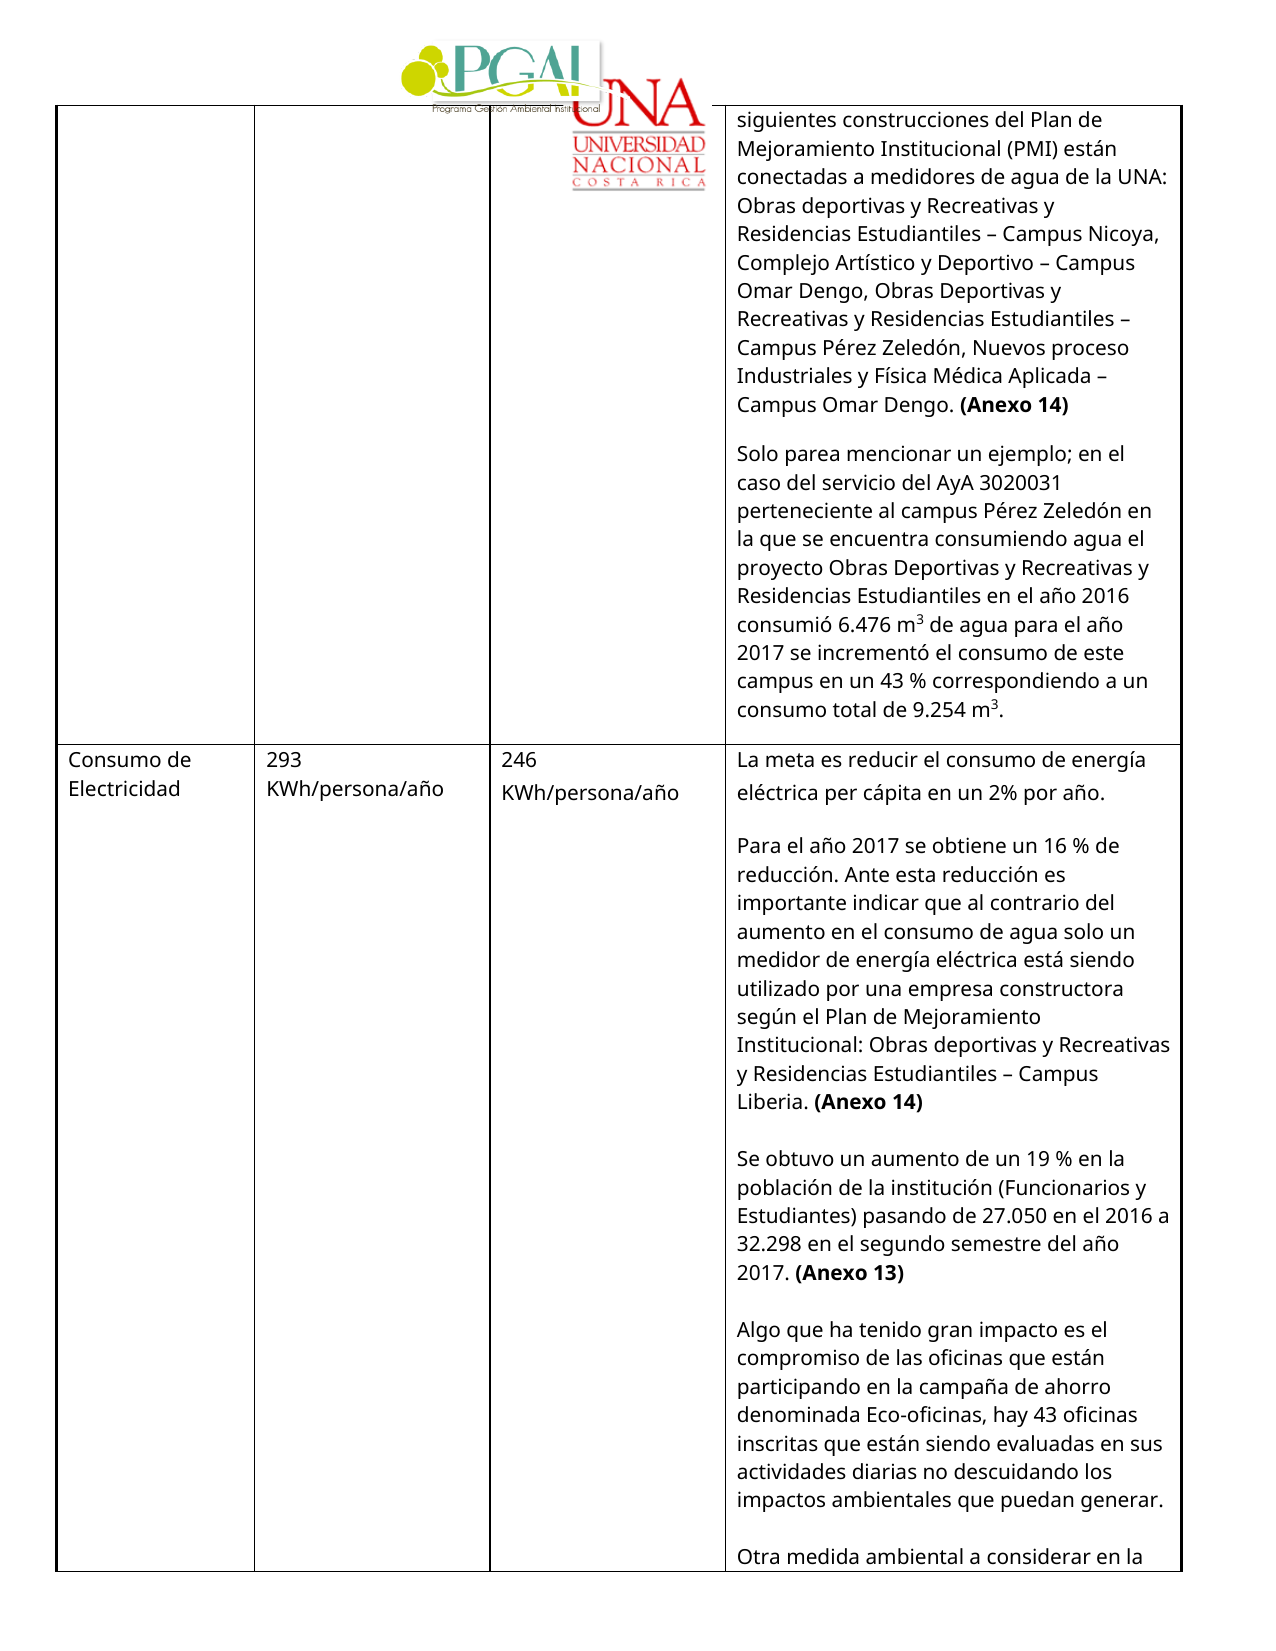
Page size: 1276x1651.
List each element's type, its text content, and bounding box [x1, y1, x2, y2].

table_cell siguientes construcciones del Plan de Mejoramiento Institucional (PMI) están conectadas a medidores de agua de la UNA: Obras deportivas y Recreativas y Residencias Estudiantiles – Campus Nicoya, Complejo Artístico y Deportivo – Campus Omar Dengo, Obras Deportivas y Recreativas y Residencias Estudiantiles – Campus Pérez Zeledón, Nuevos proceso Industriales y Física Médica Aplicada – Campus Omar Dengo. (Anexo 14) Solo parea mencionar un ejemplo; en el caso del servicio del AyA 3020031 perteneciente al campus Pérez Zeledón en la que se encuentra consumiendo agua el proyecto Obras Deportivas y Recreativas y Residencias Estudiantiles en el año 2016 consumió 6.476 m3 de agua para el año 2017 se incrementó el consumo de este campus en un 43 % correspondiendo a un consumo total de 9.254 m3. [726, 106, 1180, 744]
table_cell [58, 106, 254, 744]
table_cell 246 KWh/persona/año [491, 745, 725, 1571]
table_cell 293 KWh/persona/año [255, 745, 489, 1571]
table_cell [491, 106, 725, 744]
table_cell Consumo de Electricidad [58, 745, 254, 1571]
table_cell La meta es reducir el consumo de energía eléctrica per cápita en un 2% por año. Para el año 2017 se obtiene un 16 % de reducción. Ante esta reducción es importante indicar que al contrario del aumento en el consumo de agua solo un medidor de energía eléctrica está siendo utilizado por una empresa constructora según el Plan de Mejoramiento Institucional: Obras deportivas y Recreativas y Residencias Estudiantiles – Campus Liberia. (Anexo 14) Se obtuvo un aumento de un 19 % en la población de la institución (Funcionarios y Estudiantes) pasando de 27.050 en el 2016 a 32.298 en el segundo semestre del año 2017. (Anexo 13) Algo que ha tenido gran impacto es el compromiso de las oficinas que están participando en la campaña de ahorro denominada Eco-oficinas, hay 43 oficinas inscritas que están siendo evaluadas en sus actividades diarias no descuidando los impactos ambientales que puedan generar. Otra medida ambiental a considerar en la [726, 745, 1180, 1571]
table_cell [255, 106, 489, 744]
